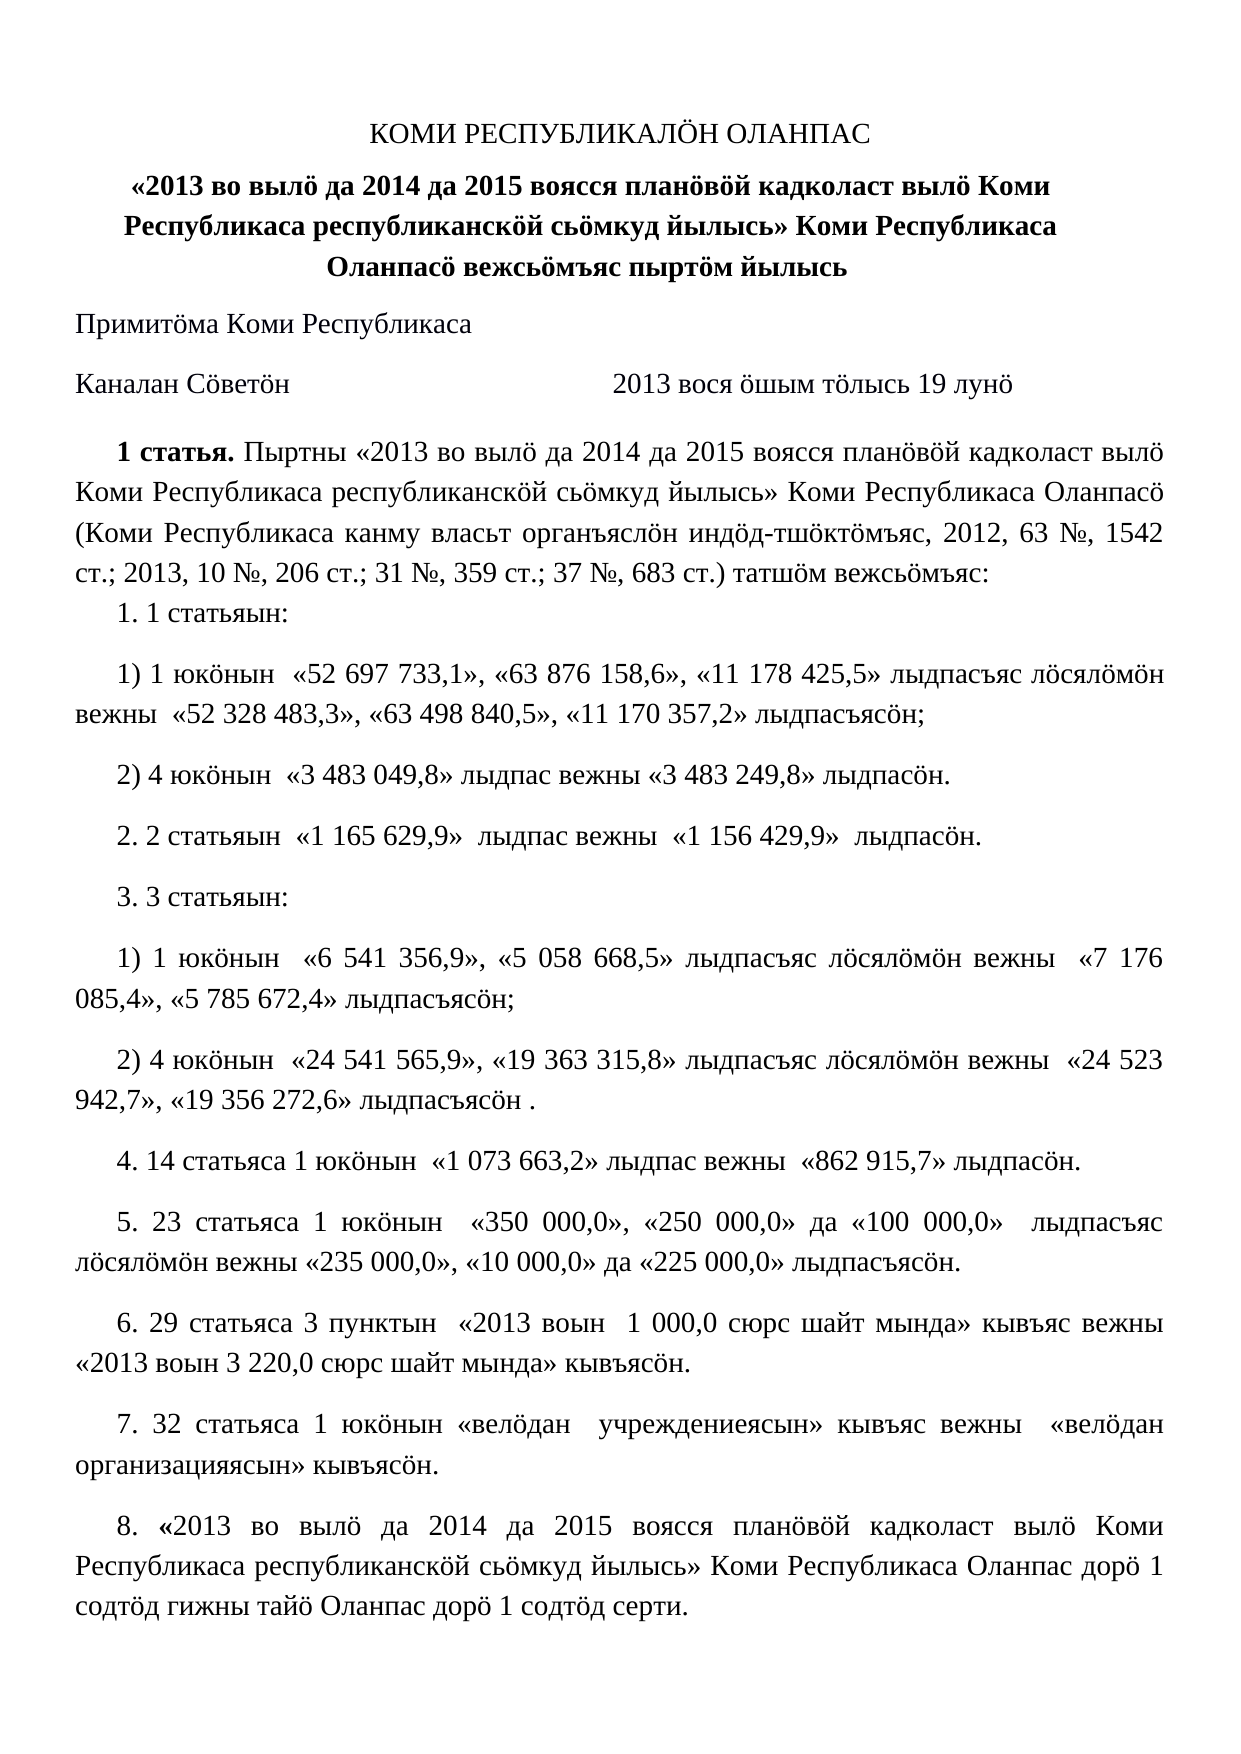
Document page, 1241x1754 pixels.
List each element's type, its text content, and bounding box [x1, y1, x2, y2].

text 5. 23 статьяса 1 юкӧнын «350 000,0», «250 000,0» да «100 000,0» лыдпасъяс лӧсялӧмӧн вежны «235 000,0», «10 000,0» да «225 000,0» лыдпасъясӧн. [75, 1204, 1165, 1278]
text Примитӧма Коми Республикаса [75, 307, 1165, 340]
text 6. 29 статьяса 3 пунктын «2013 воын 1 000,0 сюрс шайт мында» кывъяс вежны «2013 воын 3 220,0 сюрс шайт мында» кывъясӧн. [75, 1305, 1165, 1379]
text 2. 2 статьяын «1 165 629,9» лыдпас вежны «1 156 429,9» лыдпасӧн. [75, 818, 1165, 852]
text 1 статья. Пыртны «2013 во вылӧ да 2014 да 2015 воясся планӧвӧй кадколаст вылӧ Коми Республикаса республиканскӧй сьӧмкуд йылысь» Коми Республикаса Оланпасӧ (Коми Республикаса канму власьт органъяслӧн индӧд-тшӧктӧмъяс, 2012, 63 №, 1542 ст.; 2013, 10 №, 206 ст.; 31 №, 359 ст.; 37 №, 683 ст.) татшӧм вежсьӧмъяс: [75, 434, 1165, 588]
text 2) 4 юкӧнын «24 541 565,9», «19 363 315,8» лыдпасъяс лӧсялӧмӧн вежны «24 523 942,7», «19 356 272,6» лыдпасъясӧн . [75, 1042, 1165, 1116]
text 1) 1 юкӧнын «52 697 733,1», «63 876 158,6», «11 178 425,5» лыдпасъяс лӧсялӧмӧн вежны «52 328 483,3», «63 498 840,5», «11 170 357,2» лыдпасъясӧн; [75, 656, 1165, 730]
text 1. 1 статьяын: [75, 595, 1165, 629]
text 1) 1 юкӧнын «6 541 356,9», «5 058 668,5» лыдпасъяс лӧсялӧмӧн вежны «7 176 085,4», «5 785 672,4» лыдпасъясӧн; [75, 941, 1165, 1014]
text 2) 4 юкӧнын «3 483 049,8» лыдпас вежны «3 483 249,8» лыдпасӧн. [75, 757, 1165, 791]
text 3. 3 статьяын: [75, 879, 1165, 913]
text 4. 14 статьяса 1 юкӧнын «1 073 663,2» лыдпас вежны «862 915,7» лыдпасӧн. [75, 1143, 1165, 1177]
text 7. 32 статьяса 1 юкӧнын «велӧдан учреждениеясын» кывъяс вежны «велӧдан организацияясын» кывъясӧн. [75, 1407, 1165, 1480]
text 8. «2013 во вылӧ да 2014 да 2015 воясся планӧвӧй кадколаст вылӧ Коми Республикаса республиканскӧй сьӧмкуд йылысь» Коми Республикаса Оланпас дорӧ 1 содтӧд гижны тайӧ Оланпас дорӧ 1 содтӧд серти. [75, 1508, 1165, 1622]
text КОМИ РЕСПУБЛИКАЛӦН ОЛАНПАС [104, 116, 1136, 150]
text Каналан Сӧветӧн 2013 вося ӧшым тӧлысь 19 лунӧ [75, 366, 1165, 399]
text «2013 во вылӧ да 2014 да 2015 воясся планӧвӧй кадколаст вылӧ Коми Республикаса республиканскӧй сьӧмкуд йылысь» Коми Республикаса Оланпасӧ вежсьӧмъяс пыртӧм йылысь [75, 168, 1106, 282]
